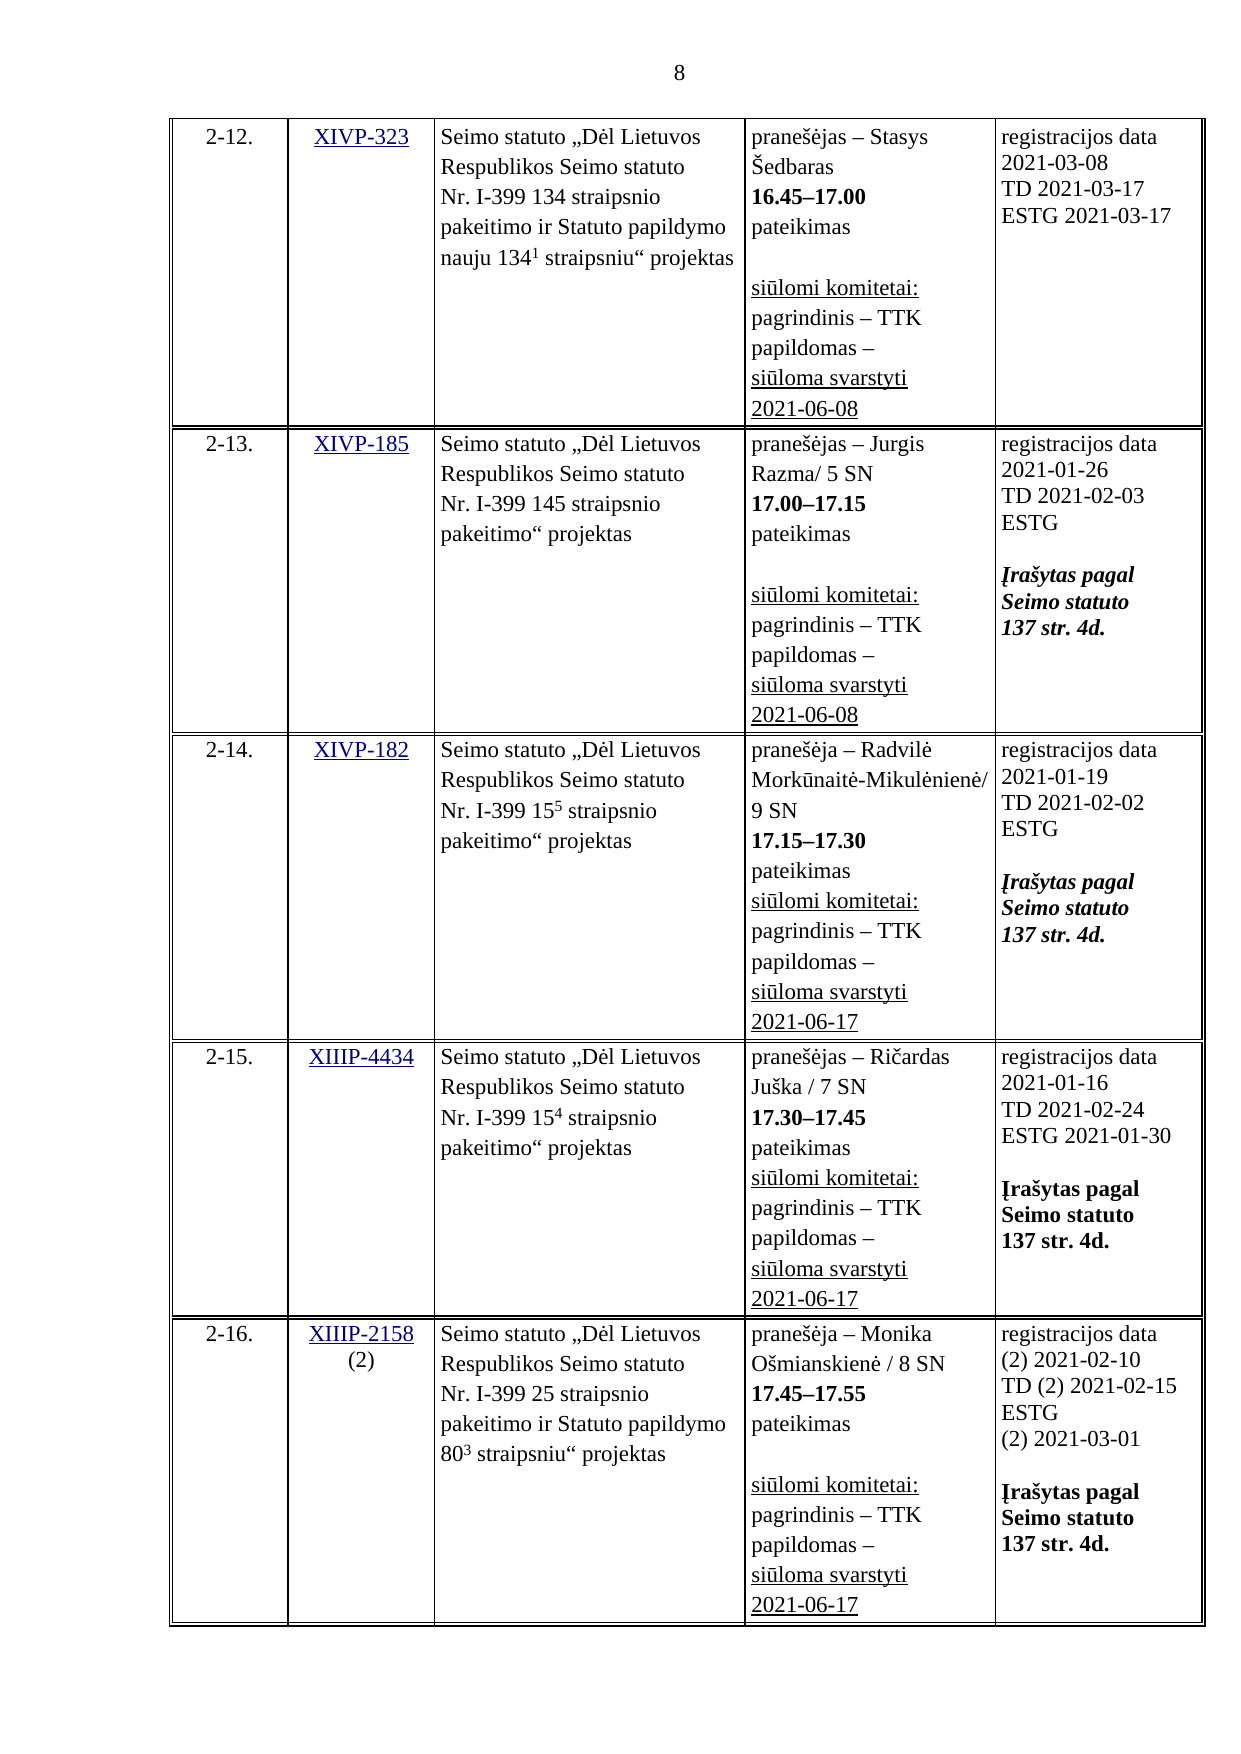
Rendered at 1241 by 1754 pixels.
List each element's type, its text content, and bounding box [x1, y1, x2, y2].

table_cell 2-16. [173, 1320, 287, 1622]
table_cell pranešėjas – Jurgis Razma/ 5 SN 17.00–17.15 pateikimas siūlomi komitetai: pagrindinis – TTK papildomas – siūloma svarstyti 2021-06-08 [746, 430, 995, 732]
table_cell registracijos data 2021-01-19 TD 2021-02-02 ESTG Įrašytas pagal Seimo statuto 137 str. 4d. [996, 736, 1201, 1038]
table_cell pranešėja – Monika Ošmianskienė / 8 SN 17.45–17.55 pateikimas siūlomi komitetai: pagrindinis – TTK papildomas – siūloma svarstyti 2021-06-17 [746, 1320, 995, 1622]
table_cell XIVP-323 [289, 119, 434, 425]
table_cell 2-13. [173, 430, 287, 732]
table_cell registracijos data 2021-01-16 TD 2021-02-24 ESTG 2021-01-30 Įrašytas pagal Seimo statuto 137 str. 4d. [996, 1043, 1201, 1315]
table_cell Seimo statuto „Dėl Lietuvos Respublikos Seimo statuto Nr. I-399 154 straipsnio pakeitimo“ projektas [435, 1043, 744, 1315]
table_cell Seimo statuto „Dėl Lietuvos Respublikos Seimo statuto Nr. I-399 25 straipsnio pakeitimo ir Statuto papildymo 803 straipsniu“ projektas [435, 1320, 744, 1622]
table_cell Seimo statuto „Dėl Lietuvos Respublikos Seimo statuto Nr. I-399 155 straipsnio pakeitimo“ projektas [435, 736, 744, 1038]
table_cell pranešėja – Radvilė Morkūnaitė-Mikulėnienė/ 9 SN 17.15–17.30 pateikimas siūlomi komitetai: pagrindinis – TTK papildomas – siūloma svarstyti 2021-06-17 [746, 736, 995, 1038]
table_cell XIIIP-4434 [289, 1043, 434, 1315]
table_cell registracijos data 2021-03-08 TD 2021-03-17 ESTG 2021-03-17 [996, 119, 1201, 425]
table_cell 2-12. [173, 119, 287, 425]
table_cell registracijos data (2) 2021-02-10 TD (2) 2021-02-15 ESTG (2) 2021-03-01 Įrašytas pagal Seimo statuto 137 str. 4d. [996, 1320, 1201, 1622]
table_cell XIVP-182 [289, 736, 434, 1038]
table_cell 2-14. [173, 736, 287, 1038]
table_cell XIVP-185 [289, 430, 434, 732]
table_cell pranešėjas – Ričardas Juška / 7 SN 17.30–17.45 pateikimas siūlomi komitetai: pagrindinis – TTK papildomas – siūloma svarstyti 2021-06-17 [746, 1043, 995, 1315]
table_cell registracijos data 2021-01-26 TD 2021-02-03 ESTG Įrašytas pagal Seimo statuto 137 str. 4d. [996, 430, 1201, 732]
table_cell Seimo statuto „Dėl Lietuvos Respublikos Seimo statuto Nr. I-399 145 straipsnio pakeitimo“ projektas [435, 430, 744, 732]
table_cell 2-15. [173, 1043, 287, 1315]
table_cell pranešėjas – Stasys Šedbaras 16.45–17.00 pateikimas siūlomi komitetai: pagrindinis – TTK papildomas – siūloma svarstyti 2021-06-08 [746, 119, 995, 425]
table_cell XIIIP-2158 (2) [289, 1320, 434, 1622]
table_cell Seimo statuto „Dėl Lietuvos Respublikos Seimo statuto Nr. I-399 134 straipsnio pakeitimo ir Statuto papildymo nauju 1341 straipsniu“ projektas [435, 119, 744, 425]
